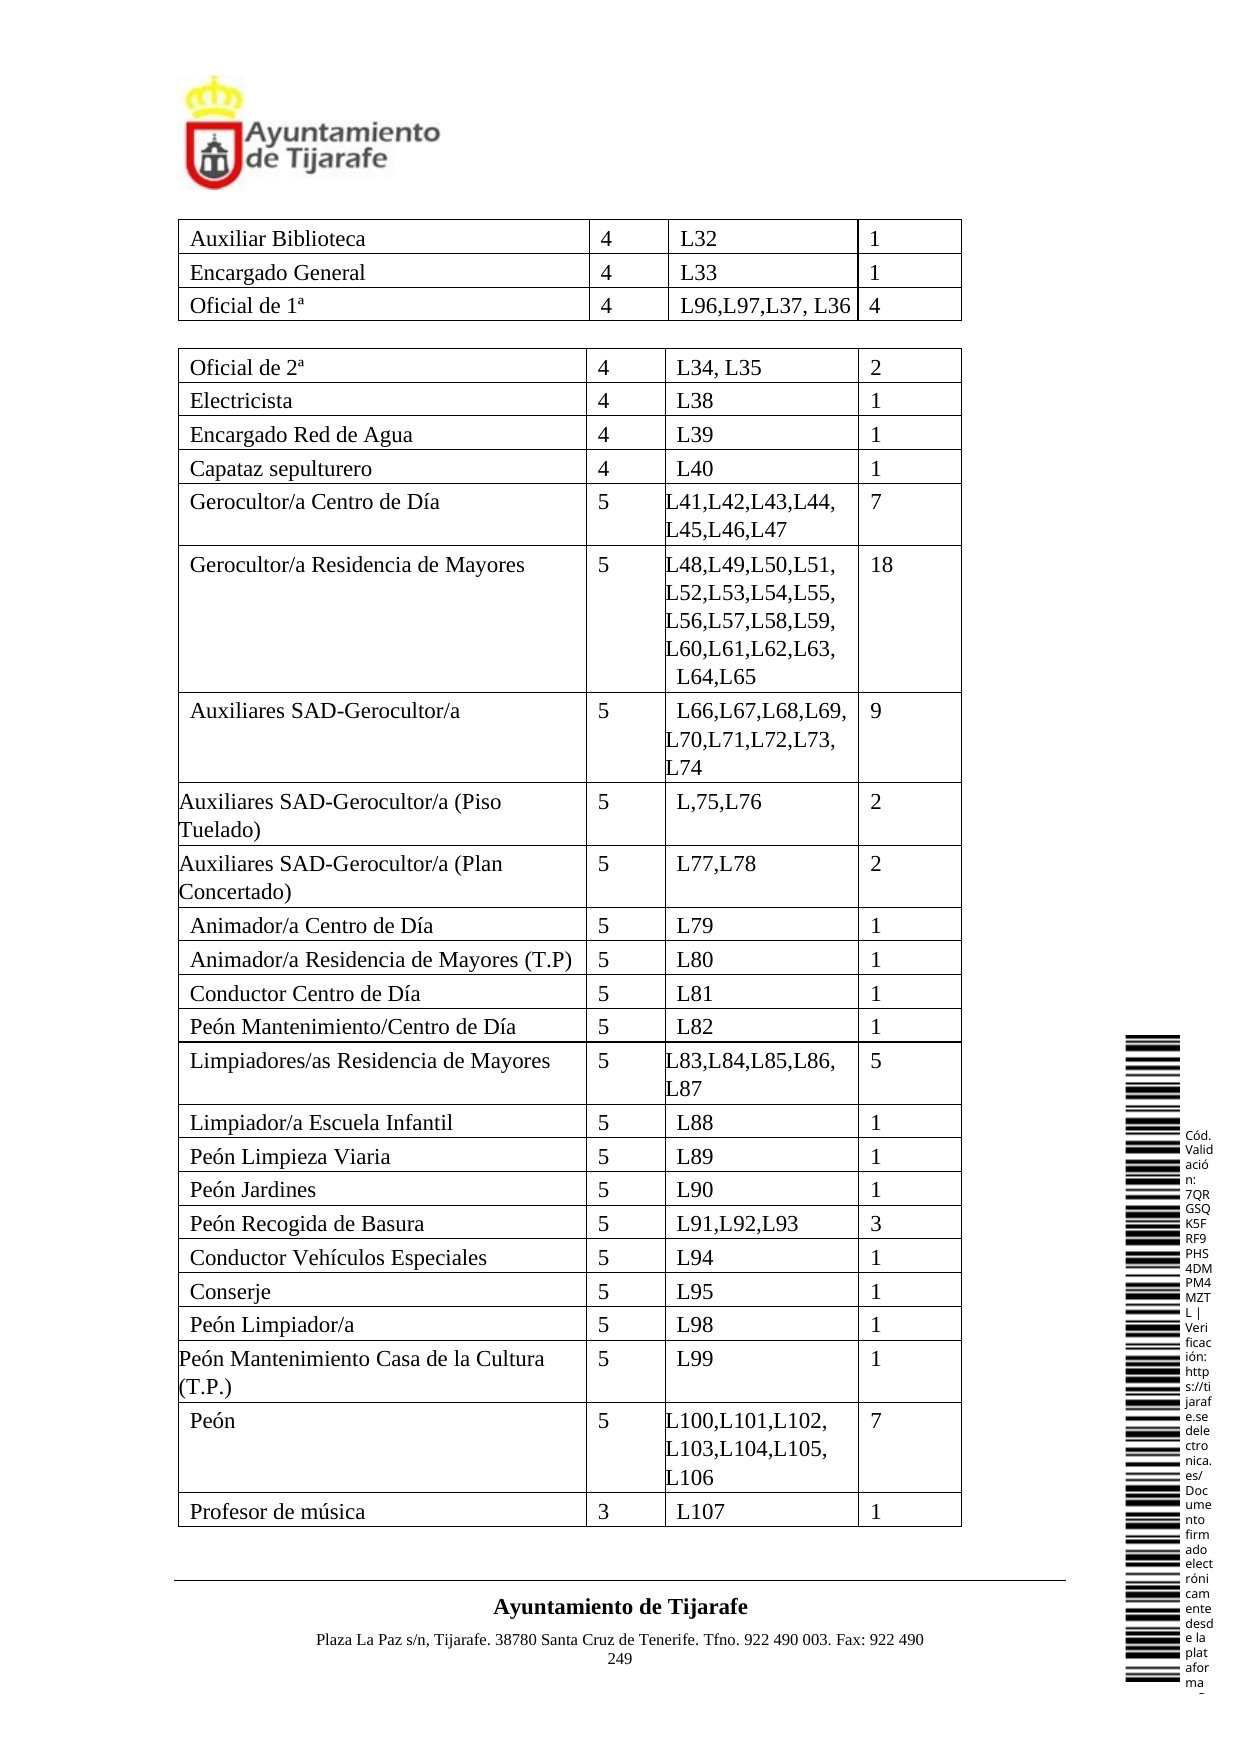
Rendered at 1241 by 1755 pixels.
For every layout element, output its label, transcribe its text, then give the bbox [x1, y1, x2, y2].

table_cell 5 [587, 1172, 665, 1204]
table_cell 18 [859, 546, 961, 692]
table_cell L94 [666, 1239, 858, 1272]
table_cell Auxiliares SAD-Gerocultor/a (Piso Tuelado) [179, 783, 586, 844]
table_cell 5 [587, 1138, 665, 1171]
table_cell Peón Jardines [179, 1172, 586, 1204]
table_cell Auxiliares SAD-Gerocultor/a (Plan Concertado) [179, 846, 586, 907]
table_cell L33 [669, 254, 857, 287]
table_cell 7 [859, 1403, 961, 1492]
table_cell Limpiadores/as Residencia de Mayores [179, 1043, 586, 1104]
table_cell 5 [587, 1341, 665, 1402]
table_cell 4 [590, 288, 668, 320]
table_cell 5 [587, 1273, 665, 1306]
table_cell 1 [859, 1273, 961, 1306]
table_cell 1 [859, 1239, 961, 1272]
table_cell 1 [859, 975, 961, 1008]
table_cell 5 [587, 975, 665, 1008]
table_cell L88 [666, 1105, 858, 1137]
table_header 4 [587, 349, 665, 382]
table_cell 5 [587, 693, 665, 782]
table_cell L82 [666, 1009, 858, 1041]
table_cell L38 [666, 383, 858, 415]
table_cell Peón Limpiador/a [179, 1307, 586, 1339]
table_cell 4 [590, 254, 668, 287]
table_cell 1 [859, 1105, 961, 1137]
table_cell 5 [587, 1307, 665, 1339]
table_cell 1 [859, 1009, 961, 1041]
table_cell L39 [666, 416, 858, 449]
table_header L34, L35 [666, 349, 858, 382]
table_cell 5 [587, 1239, 665, 1272]
table_cell L66,L67,L68,L69, L70,L71,L72,L73, L74 [666, 693, 858, 782]
subtitle Ayuntamiento de Tijarafe [302, 1593, 939, 1620]
table_cell L96,L97,L37, L36 [669, 288, 857, 320]
table_cell Auxiliares SAD-Gerocultor/a [179, 693, 586, 782]
table_cell 1 [859, 1138, 961, 1171]
table_header 1 [859, 220, 961, 253]
table_cell L90 [666, 1172, 858, 1204]
text Cód. Validación: 7QRGSQK5FRF9PHS4DMPM4MZTL | Verificación: https://tijarafe.sedelectronica.es/ Documento firmado electrónicamente desde la plataforma esPublico Gestiona | Página 2 de 3 [1185, 1129, 1214, 1694]
table_cell Peón Mantenimiento Casa de la Cultura (T.P.) [179, 1341, 586, 1402]
table_cell Limpiador/a Escuela Infantil [179, 1105, 586, 1137]
table_cell Oficial de 1ª [179, 288, 589, 320]
table_cell 1 [859, 908, 961, 940]
table_cell Peón Mantenimiento/Centro de Día [179, 1009, 586, 1041]
table_cell L79 [666, 908, 858, 940]
table_cell 4 [587, 383, 665, 415]
table_header Oficial de 2ª [179, 349, 586, 382]
table_header Auxiliar Biblioteca [179, 220, 589, 253]
table_cell 1 [859, 941, 961, 974]
table_cell 2 [859, 783, 961, 844]
table_cell L98 [666, 1307, 858, 1339]
table_cell 4 [587, 416, 665, 449]
table_cell L80 [666, 941, 858, 974]
table_cell Electricista [179, 383, 586, 415]
table_cell 9 [859, 693, 961, 782]
table_cell L91,L92,L93 [666, 1206, 858, 1238]
table_cell L41,L42,L43,L44, L45,L46,L47 [666, 484, 858, 544]
table_header 4 [590, 220, 668, 253]
table_cell 5 [587, 484, 665, 544]
table_cell L83,L84,L85,L86, L87 [666, 1043, 858, 1104]
table_cell 1 [859, 450, 961, 482]
table_cell 5 [587, 846, 665, 907]
table_cell Profesor de música [179, 1493, 586, 1526]
table_cell Peón [179, 1403, 586, 1492]
table_cell 4 [859, 288, 961, 320]
table_cell L81 [666, 975, 858, 1008]
table_cell 7 [859, 484, 961, 544]
table_cell 5 [587, 941, 665, 974]
table_cell Conductor Centro de Día [179, 975, 586, 1008]
table_cell L95 [666, 1273, 858, 1306]
table_cell 3 [587, 1493, 665, 1526]
table_cell 1 [859, 416, 961, 449]
table_header L32 [669, 220, 857, 253]
table_cell Encargado General [179, 254, 589, 287]
table_cell 5 [587, 1403, 665, 1492]
table_cell 5 [859, 1043, 961, 1104]
table_cell 1 [859, 383, 961, 415]
table_cell L89 [666, 1138, 858, 1171]
table_cell Peón Limpieza Viaria [179, 1138, 586, 1171]
table_cell 5 [587, 1105, 665, 1137]
table_cell 4 [587, 450, 665, 482]
table_cell L77,L78 [666, 846, 858, 907]
table_cell L40 [666, 450, 858, 482]
table_cell Encargado Red de Agua [179, 416, 586, 449]
table_cell 2 [859, 846, 961, 907]
table_cell 5 [587, 1206, 665, 1238]
table_cell Conductor Vehículos Especiales [179, 1239, 586, 1272]
table_cell 5 [587, 908, 665, 940]
table_cell Gerocultor/a Residencia de Mayores [179, 546, 586, 692]
table_cell L,75,L76 [666, 783, 858, 844]
table_cell 3 [859, 1206, 961, 1238]
table_cell Peón Recogida de Basura [179, 1206, 586, 1238]
table_cell 1 [859, 254, 961, 287]
subtitle Plaza La Paz s/n, Tijarafe. 38780 Santa Cruz de Tenerife. Tfno. 922 490 003. Fax: 922 490 249 [302, 1629, 938, 1668]
table_cell 5 [587, 1009, 665, 1041]
table_cell L48,L49,L50,L51, L52,L53,L54,L55, L56,L57,L58,L59, L60,L61,L62,L63, L64,L65 [666, 546, 858, 692]
table_cell Capataz sepulturero [179, 450, 586, 482]
table_cell 1 [859, 1172, 961, 1204]
table_cell Animador/a Residencia de Mayores (T.P) [179, 941, 586, 974]
table_cell 5 [587, 546, 665, 692]
table_cell 1 [859, 1307, 961, 1339]
table_cell Gerocultor/a Centro de Día [179, 484, 586, 544]
table_cell Animador/a Centro de Día [179, 908, 586, 940]
table_cell 1 [859, 1493, 961, 1526]
table_cell 1 [859, 1341, 961, 1402]
table_cell Conserje [179, 1273, 586, 1306]
table_cell L107 [666, 1493, 858, 1526]
table_cell L100,L101,L102, L103,L104,L105, L106 [666, 1403, 858, 1492]
table_cell L99 [666, 1341, 858, 1402]
table_header 2 [859, 349, 961, 382]
table_cell 5 [587, 783, 665, 844]
table_cell 5 [587, 1043, 665, 1104]
